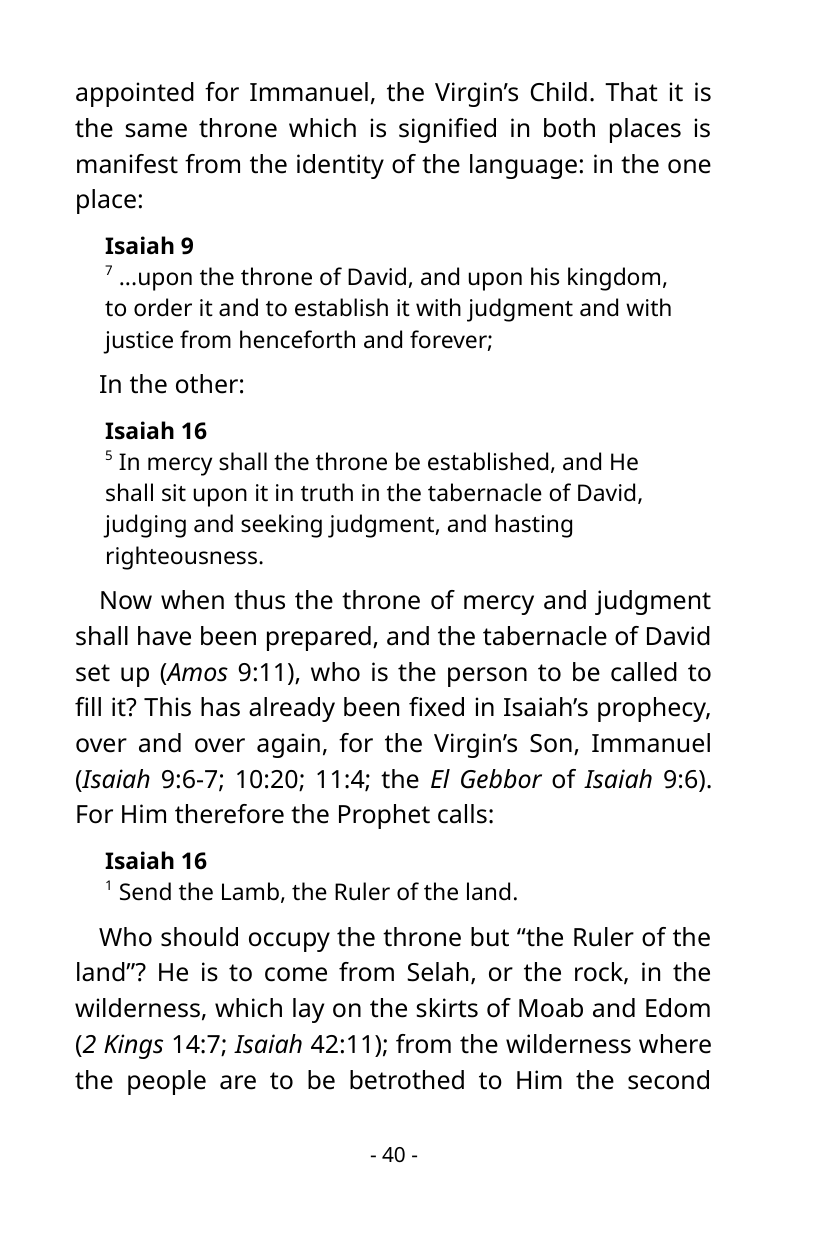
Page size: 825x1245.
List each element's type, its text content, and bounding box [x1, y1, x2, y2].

text Isaiah 16 [105, 845, 712, 876]
text 1 Send the Lamb, the Ruler of the land. [105, 876, 682, 907]
text In the other: [75, 367, 712, 401]
text Isaiah 9 [105, 230, 712, 261]
text 5 In mercy shall the throne be established, and He shall sit upon it in truth in the tabernacle of David, judging and seeking judgment, and hasting righteousness. [105, 446, 682, 571]
text 7 ...upon the throne of David, and upon his kingdom, to order it and to establish it with judgment and with justice from henceforth and forever; [105, 261, 682, 355]
text appointed for Immanuel, the Virgin’s Child. That it is the same throne which is signified in both places is manifest from the identity of the language: in the one place: [75, 75, 712, 216]
text Isaiah 16 [105, 414, 712, 446]
text Now when thus the throne of mercy and judgment shall have been prepared, and the tabernacle of David set up (Amos 9:11), who is the person to be called to fill it? This has already been fixed in Isaiah’s prophecy, over and over again, for the Virgin’s Son, Immanuel (Isaiah 9:6-7; 10:20; 11:4; the El Gebbor of Isaiah 9:6). For Him therefore the Prophet calls: [75, 583, 712, 831]
text Who should occupy the throne but “the Ruler of the land”? He is to come from Selah, or the rock, in the wilderness, which lay on the skirts of Moab and Edom (2 Kings 14:7; Isaiah 42:11); from the wilderness where the people are to be betrothed to Him the second [75, 919, 712, 1096]
